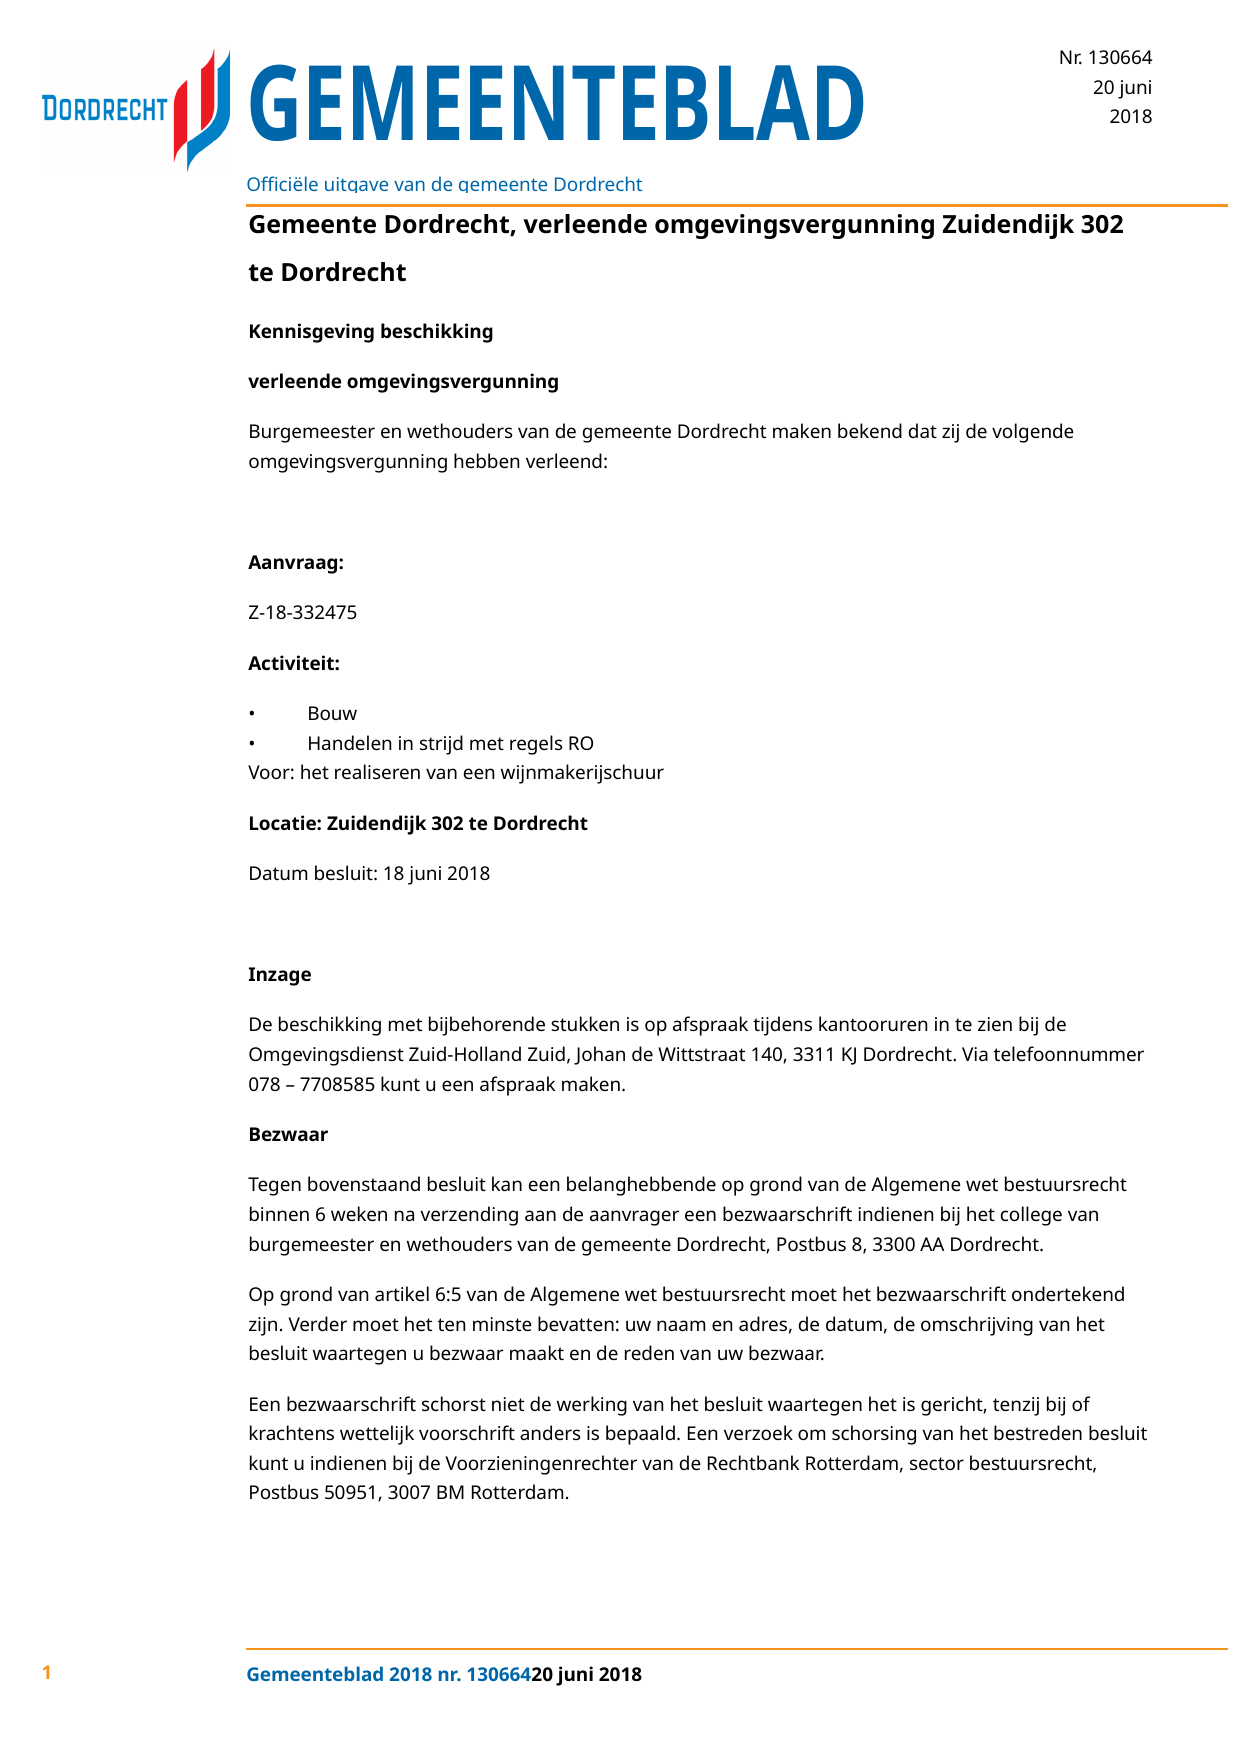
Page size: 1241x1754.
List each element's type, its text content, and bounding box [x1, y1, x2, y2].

text Op grond van artikel 6:5 van de Algemene wet bestuursrecht moet het bezwaarschrift ondertekend zijn. Verder moet het ten minste bevatten: uw naam en adres, de datum, de omschrijving van het besluit waartegen u bezwaar maakt en de reden van uw bezwaar. [248, 1281, 1152, 1366]
list Bouw [248, 700, 1152, 726]
text Burgemeester en wethouders van de gemeente Dordrecht maken bekend dat zij de volgende omgevingsvergunning hebben verleend: [248, 419, 1152, 474]
text Voor: het realiseren van een wijnmakerijschuur [248, 759, 1152, 785]
text Activiteit: [248, 650, 1152, 676]
text Bezwaar [248, 1121, 1152, 1147]
text Datum besluit: 18 juni 2018 [248, 860, 1152, 886]
text Aanvraag: [248, 549, 1152, 575]
text Gemeente Dordrecht, verleende omgevingsvergunning Zuidendijk 302 te Dordrecht [248, 207, 1152, 288]
picture [41, 47, 231, 172]
text Kennisgeving beschikking [248, 318, 1152, 344]
list Handelen in strijd met regels RO [248, 730, 1152, 756]
text Z-18-332475 [248, 599, 1152, 625]
text Locatie: Zuidendijk 302 te Dordrecht [248, 810, 1152, 836]
text verleende omgevingsvergunning [248, 368, 1152, 394]
text Een bezwaarschrift schorst niet de werking van het besluit waartegen het is gericht, tenzij bij of krachtens wettelijk voorschrift anders is bepaald. Een verzoek om schorsing van het bestreden besluit kunt u indienen bij de Voorzieningenrechter van de Rechtbank Rotterdam, sector bestuursrecht, Postbus 50951, 3007 BM Rotterdam. [248, 1391, 1152, 1505]
text Tegen bovenstaand besluit kan een belanghebbende op grond van de Algemene wet bestuursrecht binnen 6 weken na verzending aan de aanvrager een bezwaarschrift indienen bij het college van burgemeester en wethouders van de gemeente Dordrecht, Postbus 8, 3300 AA Dordrecht. [248, 1172, 1152, 1257]
text De beschikking met bijbehorende stukken is op afspraak tijdens kantooruren in te zien bij de Omgevingsdienst Zuid-Holland Zuid, Johan de Wittstraat 140, 3311 KJ Dordrecht. Via telefoonnummer 078 – 7708585 kunt u een afspraak maken. [248, 1012, 1152, 1097]
text Inzage [248, 961, 1152, 987]
